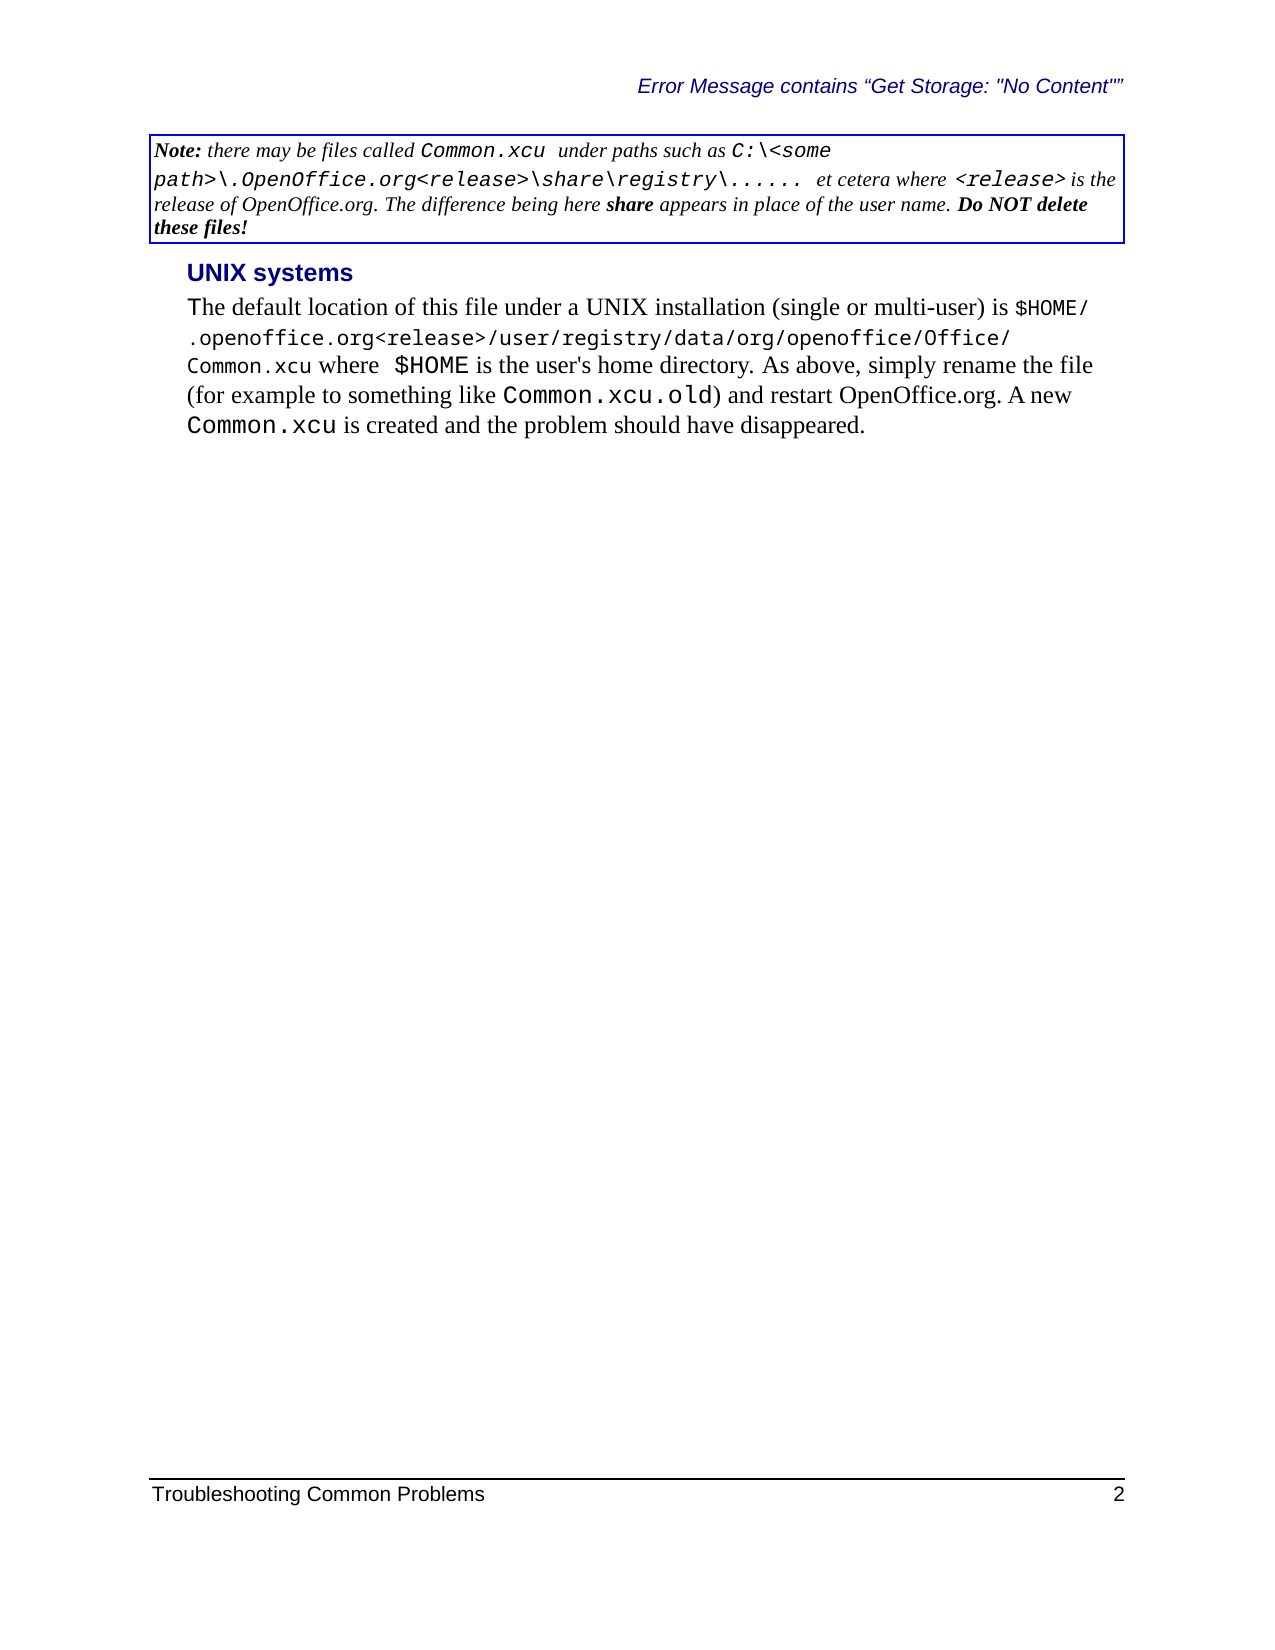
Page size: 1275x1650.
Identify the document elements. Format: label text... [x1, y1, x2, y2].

text The default location of this file under a UNIX installation (single or multi-user) is $HOME/ .openoffice.org<release>/user/registry/data/org/openoffice/Office/Common.xcu where $HOME is the user's home directory. As above, simply rename the file (for example to something like Common.xcu.old) and restart OpenOffice.org. A new Common.xcu is created and the problem should have disappeared. [187, 293, 1125, 441]
text Note: there may be files called Common.xcu under paths such as C:\<some path>\.OpenOffice.org<release>\share\registry\...... et cetera where <release> is the release of OpenOffice.org. The difference being here share appears in place of the user name. Do NOT delete these files! [151, 136, 1123, 242]
subtitle UNIX systems [187, 259, 1125, 287]
